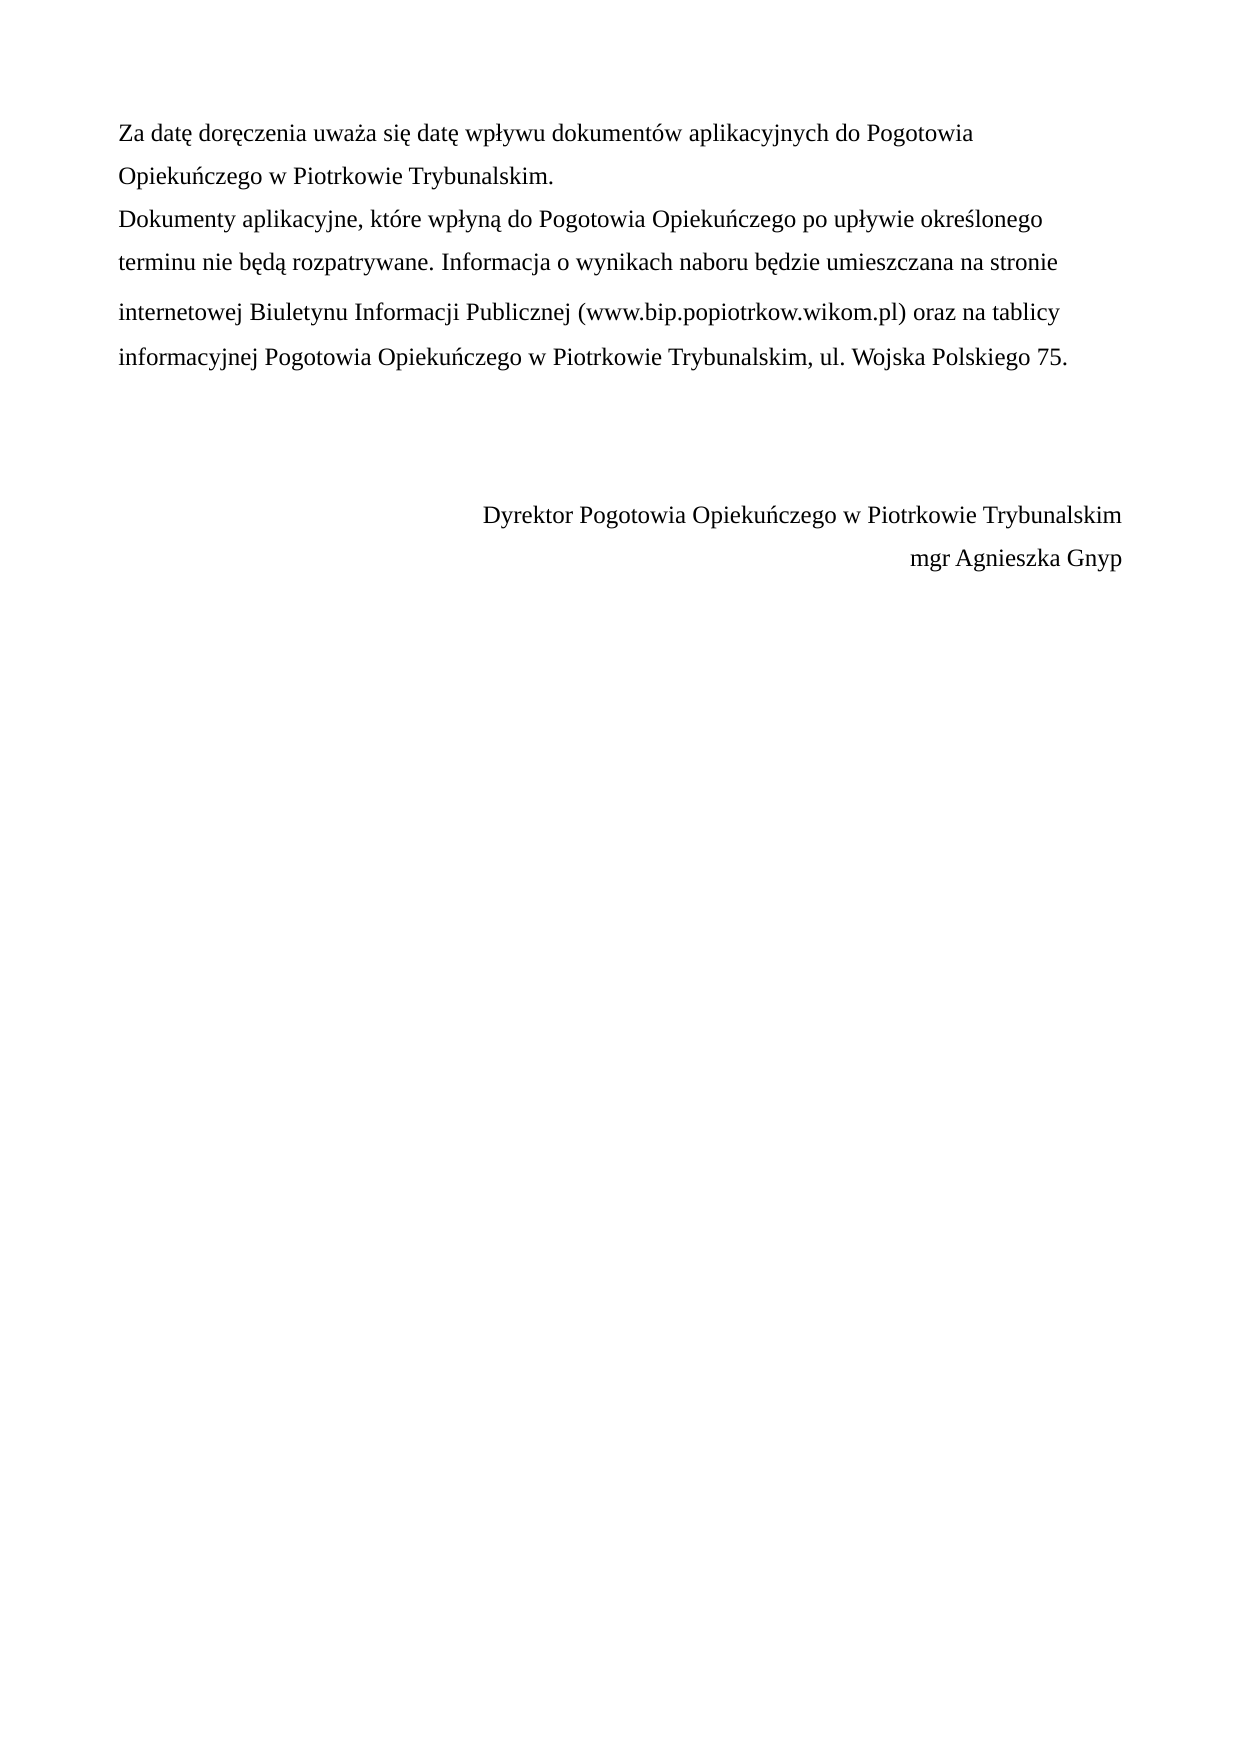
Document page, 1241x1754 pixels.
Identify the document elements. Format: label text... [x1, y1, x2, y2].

text Dyrektor Pogotowia Opiekuńczego w Piotrkowie Trybunalskim [118, 500, 1122, 528]
text mgr Agnieszka Gnyp [118, 543, 1122, 572]
text Dokumenty aplikacyjne, które wpłyną do Pogotowia Opiekuńczego po upływie określonego terminu nie będą rozpatrywane. Informacja o wynikach naboru będzie umieszczana na stronie internetowej Biuletynu Informacji Publicznej (www.bip.popiotrkow.wikom.pl) oraz na tablicy informacyjnej Pogotowia Opiekuńczego w Piotrkowie Trybunalskim, ul. Wojska Polskiego 75. [118, 204, 1122, 370]
text Za datę doręczenia uważa się datę wpływu dokumentów aplikacyjnych do Pogotowia Opiekuńczego w Piotrkowie Trybunalskim. [118, 118, 1122, 190]
